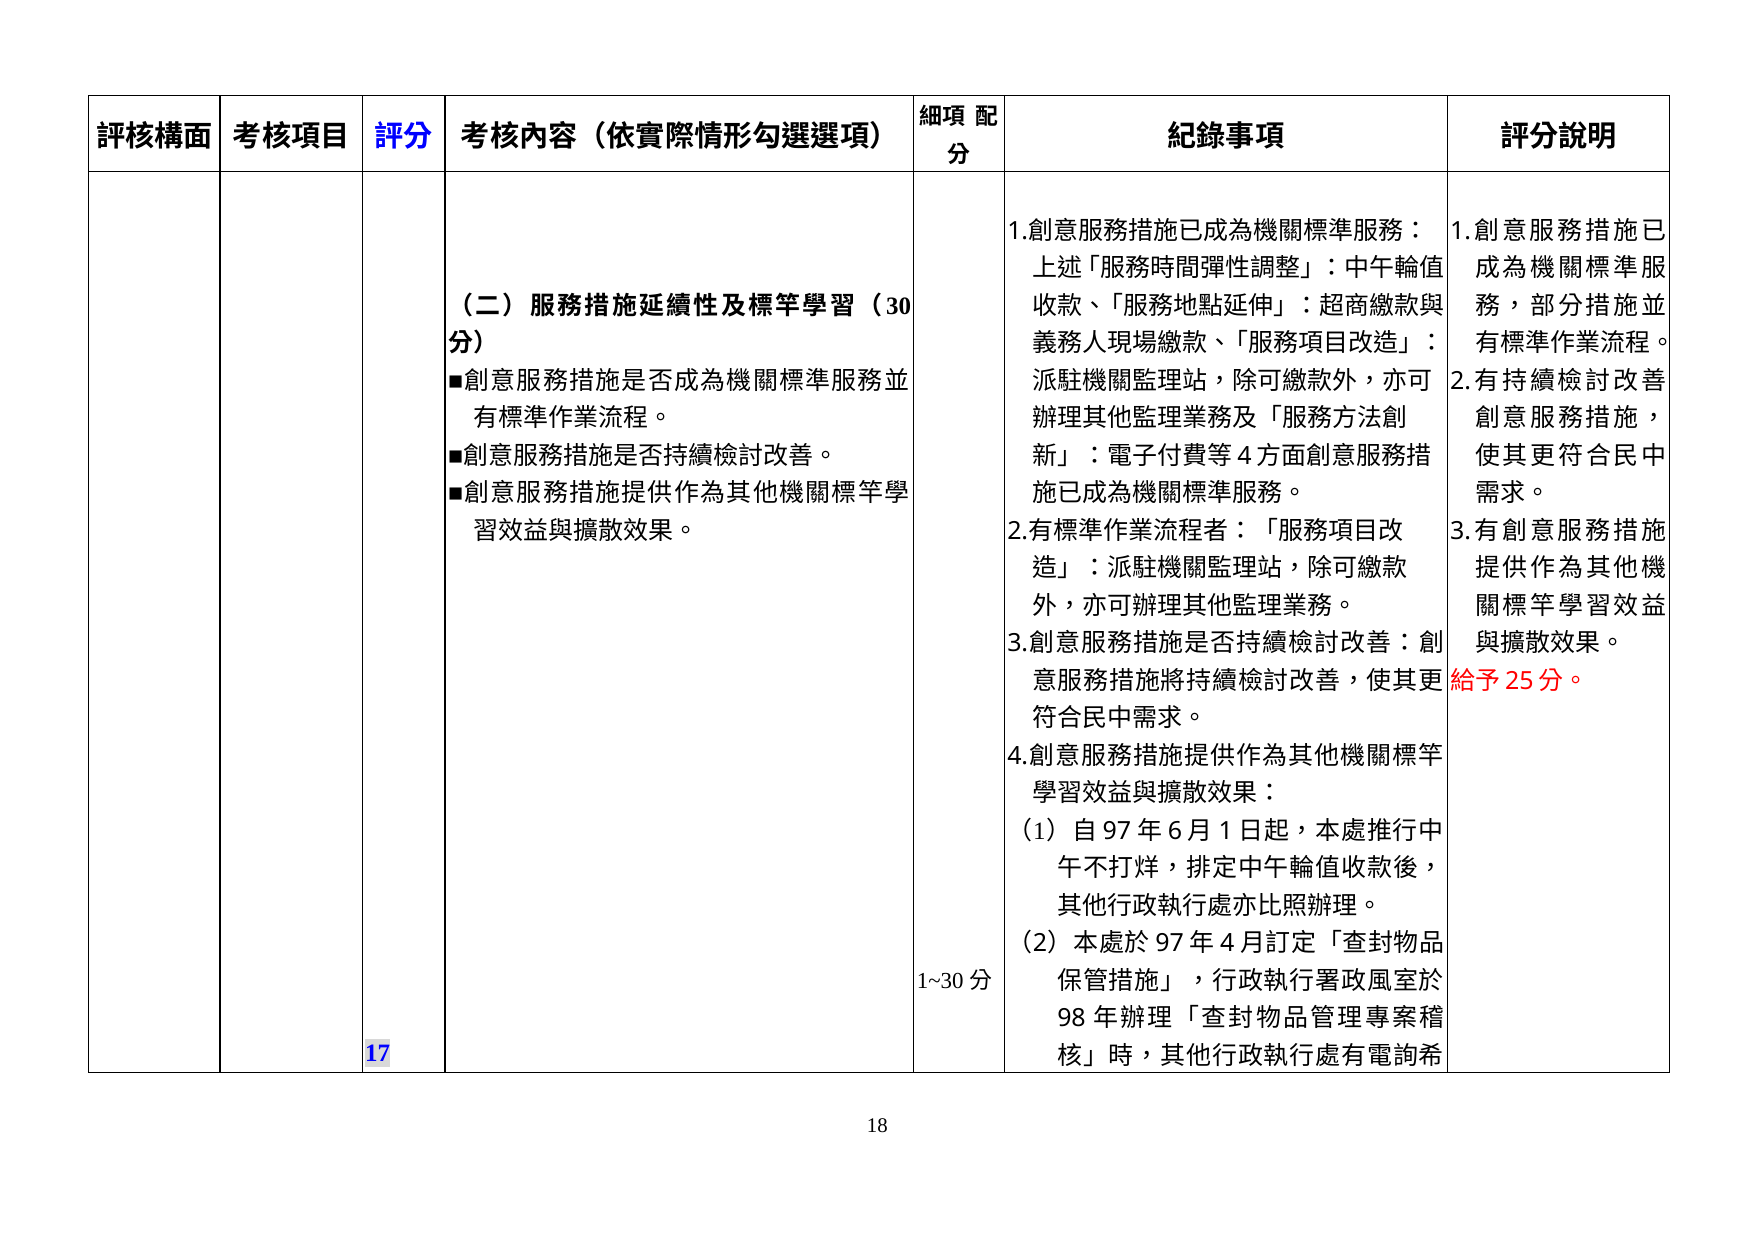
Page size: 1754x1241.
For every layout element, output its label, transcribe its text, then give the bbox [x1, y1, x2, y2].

table_header 考核內容（依實際情形勾選選項） [446, 96, 913, 171]
table_cell 1~30 分 [914, 172, 1004, 1072]
table_header 評核構面 [89, 96, 219, 171]
table_header 評分 [363, 96, 444, 171]
table_cell [221, 172, 362, 1072]
table_cell [89, 172, 219, 1072]
table_header 考核項目 [221, 96, 362, 171]
table_cell 17 [363, 172, 444, 1072]
table_cell 單一窗口收款比率極高。 給予58分。 機關申辦案件流 程原即較為簡化。 給予55分 【為民服務意見調查表滿意度分析表】 無效問卷： 未作答或勾選2個 回收：316件 滿意/(總數-無效)*100% .無效問卷： 未作答或勾選2個 因有檢討申辦人檢附申辦書表簡化措施、機關所辦之業務，民眾只需攜帶簡易之身分證明文件、印章或委託書，因此，民眾洽公是非常方便。 給予56分。 已於本處網站及傳繳通知提供承辦單位及電話、服務場所及機關網站（頁）公布標準處理流程及義務人至處後，志工等會主動告知申請人處理程序。 給予35分。 已提供現場、電話及網路查詢。 給予15分。 皆有專人每日受理申辦，如有疑問時，會以電話聯繫詢問確認之，當完成後，亦都會以電話、書面或E-mail告知辦理情形。 給予28分。 滿意度達85％以上。 給予23分。 因有提供「核心設施」及「一般設施」供民眾使用，且有不足或損壞時，通知採購單位採購或請廠商維修。 哺乳室每日清潔，每月檢查。 給予23分。 因民眾對於機關整體服務禮儀的滿意度達80％以上。 給予18分。 測試結果平均高於80分。 給予15分。 因民眾對於承辦人的問題回應率的滿意度達85％以上。 給予45分。 1.施政宣導資料置機關網站周知 2.為民服務場所提供文宣品宣傳 3.辦施政宣導活動 4.透過平面或電子媒體進行宣導 5.藉由參與公益或社區活動進行施政宣導皆有辦理。 給予27分。 100年5月22日 共9件 100.2.29 100.3.30 100.4.30 100.5.3 100.6.17 100.7.24 100.8.31 100.9.3 100.10.25 共2件 因民眾對於各項服務的滿意度達80％以上。 給予50分。 成長率： (1)＋2.59% (2)＋4.51% (3)＋0.54% (4)-0.64% (5)＋7.86% (6)＋8.67% (7)＋0.18% (8)＋3.12% (9)＋2.33% (10)＋1.01% (11)＋1.63% 申辦時間比較： A.減少：0.64分鐘 B.減少幅度－7.64% 辦理民眾意見處理滿意度調查 樣本數較少。 給予45分。 本處已訂定受理民眾陳情處理機制及標準作業程序、對於民眾意見（含新聞輿情）有專人以書面會辦相關單位及其主管後陳核 鈞長，使其了解辦理情形、不定期辦理講習及每月辦理為民服務工作意見調查表分析檢討。 給予8分。 人民陳情案件問卷調查滿意度統計表 給予7分 1.本處除無第7條第1項第7及9款之相關政府資訊及並非第10款之合議制機關外，其於7類政府資訊皆已100％公開於網站（頁）。 2.雖無以「主動公開資訊」名稱之專區，但設有以「政府資訊公開」名稱之專區，且其意義及功能相同。 給予28分。 機關網站已設有15類服務單元及45項次單元，對於機關公開服務措施、FAQ、機關活動、文宣品等資訊周知度應很高。 給予8分。 網站（頁）資訊連結正確件數達16件。給予45分。 有提供全文檢索 給予20分。 並未提供功能說明、使用範例、資訊檢索建議功能： 不給予分數。 未提供進階功能檢索：不給予分數。 經Meta Data檢測結果通過比例為92%。 給予7分。 提供線上服務項目計17項。 給予17分。 98年及99年線上服務項目數分別為21項及23項，成長率為9.5%。 給予3分。 民意信箱1 廉政信箱1 申(聲)請書14 移送書下載1 電子領標1 法務部網站5 電子公文附件區 於MyEGov無提供線上服務項目。 不給予分數。 電子公佈欄（跑馬燈）及宣導品（環保餐具）上已有機關網址。 給予15分。 已有健保案件之債證、送達證書、繳款書與收據、差勤表單、領物單、現場查訪表單及自動回饋分案結果電子檔等電子表單，並進行電子表單管理。 給予12分。 對於民眾意見，設有專人受理申辦及回應，但未設討論區。 給予20分。 於「服務時間彈性調整」、「服務地點延伸」、「服務項目改造」、「服務方法創新」及「其他創新服務樣態」等5方面皆有辦理。 各給予18分 合計90分。 法務部便民服務線上申辦系統 放寬分期規定 1.創意服務措施已成為機關標準服務，部分措施並有標準作業流程。 2.有持續檢討改善創意服務措施，使其更符合民中需求。 3.有創意服務措施提供作為其他機關標竿學習效益與擴散效果。 給予25分。 創意服務措施皆有內外部效益。 給予17分。 [1448, 172, 1669, 1072]
table_header 紀錄事項 [1005, 96, 1447, 171]
table_cell （一）服務流程便捷性（180分） 1.單一窗口服務全功能程度（60分） 建置全功能化單一窗口，提供民眾多種與整合服務情形。 2.申辦案件流程簡化程度（60分） 檢討簡化申辦流程，提升便民服務之績效。 3.申辦案件書表減量程度（60分） 檢討申辦人檢附申辦書表情形，執行簡化措施，提升申辦便利性績效。 （二）服務流程透明度（100分） 1.案件處理流程查詢公開程度（60分） （1）提供案件承辦資訊種類（40分） ■提供承辦單位及電話，且於服務場所及機關網站（頁）公布標準處理流程，並主動告知申請人處理程序。 □提供承辦單位及電話，且於服務場所及機關網站（頁）公布標準處理流程。 □提供承辦單位及電話。 （2）提供案件查詢管道種類（20分） □提供現場、電話、網路及其他方式（如PDA等）。 ■提供現場、電話及網路查詢。 □提供現場查詢。 2.案件處理流程主動回應程度（40分） □機關受理案件後提供申請人收件確認訊息；且處理案件超過標準作業時間主動告知申請人。 ■機關受理案件後提供申請人收件確認訊息。 服務場所便利性(50分) 1.洽公環境適切程度（25分） ■民眾對於機關整體洽公環境的滿意度達85％以上。 □民眾對於機關整體洽公環境的滿意度達75％以上。 □民眾對於機關整體洽公環境的滿意度達65％以上。 2.服務設施合宜程度（25分） ■除提供「核心設施」外，另備有「一般設施」供民眾使用，且有必要的使用說明與管理，確保設施品質。 □提供「核心設施」供民眾使用，且有必要的使用說明與管理，並定期檢查與充實，確保設施品質。 □提供「核心設施」供民眾使用，且有必要的使用說明與管理，確保設施品質。 (二)服務行為友善性與專業性（90分） 1.服務親和程度（40分） （1）洽公服務禮儀滿意度（20分） ■民眾對於洽公服務禮儀的滿意度達80％以上。 □民眾對於洽公服務禮儀的滿意度達75％以上。 □民眾對於洽公服務禮儀的滿意度達65％以上。 （2）電話禮貌測試績效（20分） □機關電話禮貌測試結果優良。 （測試分數90分以上） ■機關電話禮貌測試結果良好。 （測試分數80分以上） 機關電話禮貌測試結果普通。 （測試分數70分以上） 2.服務可勝任程度（50分） □服務人員回應問題正確率達90％以上。 ■服務人員回應問題正確率達85％以上。 □服務人員回應問題正確率達80％以上。 □服務人員回應問題正確率達75％以上。 □服務人員回應問題正確率達65％以上。 （三）服務行銷有效性（30分） 施政宣導有效程度（30分） ■施政宣導資料置機關網站公告周知。 ■為民服務場所提供相關文宣品宣傳。 ■辦理施政宣導活動。 ■透過平面或電子媒體進行宣導。 ■藉由參與公益或社區活動進行施政宣導。 （一）民眾滿意度（80分） 機關服務滿意度（80分） ■定期辦理服務滿意度調查，且服務滿意度達80﹪以上。 □定期辦理服務滿意度趨勢分析,自我檢討提出改善服務措施，且有執行績效。 ■服務滿意度成長率 （二）民眾意見處理有效性（70分） 民眾意見回應與改善程度（70分） 辦理民眾意見處理滿意度調查，滿意度達60%以上。 設有民眾意見（含新聞輿情）處理機制及標準作業程序，且定期進行演練及檢討，並提供協談諮商服務。 提供民眾意見處理滿意度成長率數據。 （一）資訊公開適切性（40分） 1.公開法令、政策及服務資訊程度（40分） （1）依據「政府資訊公開法」第7條主動公開相關資訊於網站（頁）比例（30分） ■應公開且已公開資訊比例達100％以上，並於網站（頁）設置「主動公開資訊」專區。 □應公開且已公開資訊比例達90％以上，並於網站（頁）設置「主動公開資訊」專區。 （2）服務措施及出版品資訊周知度（10分） □公開服務措施、FAQ、機關活動、文宣品、出版品，另其他重要資訊1種以上。 ■公開服務措施、FAQ、機關活動、文宣品、出版品。 □公開服務措施、FAQ、機關活動、文宣品。 （二）資訊內容有效性（50分） ■網站（頁）資訊內容及連結抽測正確件數達14件以上。 □網站（頁）資訊內容及連結抽測正確件數達13件以上。 □網站（頁）資訊內容及連結抽測正確件數達12件以上。 （三）資訊檢索服務妥適性及友善性（40分） ■提供全文檢索。 ■提供檢索功能說明及使用範例及資訊檢索建議。 ■提供進階功能檢索。 ■提供分類檢索，且符合詮釋資料及分類檢索規範。 （一）線上服務量能擴展性（80分） 1.線上服務提供及使用情形（80分） （1）線上服務量能（45分） ■提供線上服務項目。 ■提供線上服務項目成長數據，並持續成長。 ■於MyEGov提供線上服務項目。 （2）線上服務推廣績效（20分） ■透過推廣行銷活動提升民眾對於線上服務的認知與回應情形。 （3）電子表單簡化績效（15分） ■提出電子表單簡化建議或執行表單簡化工作，並進行電子表單管理。 □提出電子表單簡化建議或執行表單簡化工作。 （二）電子參與多樣性（40分） 1.電子參與多元程度（40分） □除民眾意見反映及討論區外，另提供電子參與方式2種以上，且有互動機制及實際回應。 □除民眾意見反映及討論區外，另提供電子參與方式1種，且有互動機制及實際回應。 ■提供民眾意見反映及討論區，且有互動機制及實際回應。 有價值的創意服務（100分） ■服務時間彈性調整：如採取假日門 市、中午不打烊、夜間服務等作法。 ■服務地點延伸：如突破現場、臨櫃辦 理之限制，採取異地申辦即取件，電 話、傳真辦理及取件等作法。 ■服務項目改造：如服務項目總體檢， 檢討非必要之服務並予以終結；或新 增（創）服務項目，如策略聯盟、開 發客製化服務等。 ■服務方法創新：如利用資訊科技推動 網路繳、付款服務；提供主動服務 等。 ■其他創新服務樣態。 （二）服務措施延續性及標竿學習（30分） ■創意服務措施是否成為機關標準服務並有標準作業流程。 ■創意服務措施是否持續檢討改善。 ■創意服務措施提供作為其他機關標竿學習效益與擴散效果。 （三）服務措施執行方法效能性（20分） ■創意服務措施之內部效益。 ■創意服務措施之外部效益。 [446, 172, 913, 1072]
table_header 細項 配分 [914, 96, 1004, 171]
table_cell 各項數據採計100年1至9月 以義務人1-9月至本處（出納及駐處機關）繳款為例： 1.徵起金額：10億3,196萬9,940元 2.出納及駐處機關收款金額：單一窗口 7億9,505萬368元【附件1】 3.單一窗口收款比率：77.04% 1.檢討簡化申辦流程：1-9月 繳交國稅及地方稅之稅額有利息累計之情事，因此，如無稅務機關派駐本處時，將發生繳款金額之疑義及民眾無法立即取得稅務機關之收據，因此，要求稅務機關派駐本處時，除可解決繳款金額之疑義外，亦可使民眾立即取得稅務機關之收據，省卻先由本處開立收據予民眾，待稅務機關收到款項並確認金額無訛後，再開立稅務機關收據予民眾之繁雜程序。 2.績效：【附件2】之10 （1）「為民服務工作意見調查表」之「10.申辦案件的流程及速度」： A滿意（含非常滿意）：283位。 B.無效問卷：13位(未作答或勾選2個) C.滿意度：93.40% （2）依「為民服務工作意見調查表」之「申辦案件的流程及速度」之「所花費時間」：【附件2】之11 A.5分鐘以內：138件，占52.27%。 B.5至15分鐘以內：103件，占39.02%。 C.15分鐘以內：241件，占91.29%。 D.無效問卷：52位 1.民眾如需分期繳納案款時，原需具狀申請，但因具狀內容是許多民眾所不了解，因此，為求便民，現今只要在處內網站下載或服務台索取「分期繳納申請書」，勾選無法一次完納全部金額之原因（條列式表格）後，即可完成分期繳納之申請。 2.本處辦理拍賣時，將投標書及委任狀相結合，方便民眾委託他人投標時使用，無需再撰寫另一委任狀，不僅簡化申請流程，易符合節能減碳之趨勢。 3.義務人至處繳款、採購案之廠商現場及電子領標、民眾申訴陳請皆無需檢付任何書證即可辦理。 2.辦理拍賣時，民眾只需帶身分證明文件。 3.採購案開標及簽約時，廠商負責人親自到場時，只需帶公司及負責人印章；若非負責人時，需加帶身分證明文件及委託書。 1.網站（http://www.tny.moj.gov.tw/） 繳款通知提供承辦單位及電話，且於服務場所及網站（頁）公布標準處理流程(執行案件處理作業流程圖)、承辦單位及電話。【附件3】(網站) 2.義務人至處後，志工等會主動告知申請人處理程序。(現場繳款流程圖) 1.義務人至本處，承辦人、役男、委外人員、志工可提供現場案件查詢服務。 2.本處網站（http://www.tny.moj.gov.tw/）及信封與業務宣導摺頁有提供電話、地址、網址及位置圖。 3.傳繳通知亦有承辦單位之電話及股別。【附件4】 1.網站民意信箱及廉政信箱，或以書面形式申辦案件者，每日皆有專人受理申辦，當收到申辦案件後，如有疑問時，會以電話（如留有電話號碼）聯繫詢問確認，如無疑問，立即會辦相關單位陳核處長，處理完成後都以電話或E-mail告知辦理情形。 2.陳情案件回復後，以郵件或廣告回信寄發處理情形問卷調查並作後續分析。 「為民服務工作意見調查表」1.「洽公環境滿意度及環境整潔及綠化、美化情形」：1-9月回收316件【附件2】之1 1.滿意（含非常滿意）：298位。 2.無效問卷：2位(未作答或勾選2個) 3.滿意度：94.90% 1.機關提供「核心設施」（為民服務中心），亦備有「一般設施」供民眾使用，如有不足或損壞時，通知採購單位採購或請廠商維修。 2.「為民服務工作意見調查表」2.「本處服務設備、引導標示是否清楚」： 1-9月回收316件【附件2】之2 A.滿意（含非常滿意）：290位。 B.無效問卷：6位(未作答或勾選2個) C.滿意度：93.55% 「為民服務工作意見調查表」7.「承辦人的服務態度」：【附件2】之7 1.滿意（含非常滿意）：302位。 2.無效問卷：2位(未作答或勾選2個) 3.滿意度：96.18% 1.1-9月上級行政執行署電話禮貌測試合計： 18人【附件5】 測試等第優良：15人、良：3 人 2.本處測試：73人，平均89.11分。 【附件6】 「月為民服務工作意見調查表」之9.「承辦人的問題回應正確率」：【附件2】之9 1.滿意（含非常滿意）：287位。 2.無效問卷：8位(未作答或勾選2個) 3.滿意度：93.18% 1.網站施政宣導：執行業務公告 獎勵檢舉滯欠大戶生活奢華問答、 常見問題、鑑定人估價作業規定、如「動產拍賣」、「不動產拍賣」、「便利商店代收案款」、「繼承新法 報你知」及「反毒參一咖」等資料皆置機關網站公告周知。【附件7】 2.服務場所文宣品宣導【附件8.9.10】 洽公資訊、機關簡介、不動產拍賣「便利商店代收案款」、政風宣導等。 3.施政宣導活動 (1)大廳公布欄及牆作政風宣導。 (2)櫃台放業務宣導文宣。 (3)單車健行宣導超商郵局銀行繳款 4.中華日報農民曆宣導。【附件11】 中華日報100年農民曆刊登「司法為民，保障人權」。 5.平面媒體或電子媒體宣導。【附件12】 (1)繳納行政執行事件案款超商郵局銀行很便利 (2)行政執行事件案款何處繳超商郵局銀行很便利 (3)獎勵檢舉滯欠大戶生活奢華上篇 (4)獎勵檢舉滯欠大戶生活奢華下篇 (5)義務人提出相檔擔保審核後得撤銷扣押令 (6)行政執行事件案件繳款超商郵局都便利 (7)獎勵檢舉滯欠大戶生活奢華上篇 (8)獎勵檢舉滯欠大戶生活奢華下篇 (9)行政執行事件案繳款超商郵局銀行均可 5.參與公益或社區活動施政宣導 愛心社或替代役公益活動，贈送機關宣導品環保筷。【附件13】 6.投稿法務通訊：【附件14】 (1)執行員莊佳錦：100.3.26投稿「同理心服務認真對待生命的義務人」,刊登在2544期。 (2)書記官鄭伊純：100.6.23投稿「行政執行事件拘提二三事」,刊登在2557期。 1-9月「為民服務工作意見調查表」11項：【附件2】、【附件15、16】 1.滿意度90%以上：8項(99年7項) 2.滿意度85%以上：2項(99年3項) 3.滿意度80%以下：0項(99年0項) 4.滿意度成長率：99年及100年比較 (1)洽公環境滿意度及環境整潔及綠化、美化情形。 (2)本處服務設備、引導標示是否清楚。 (3)電話禮貌。 (4)服務台服務。 (5)本處機關網站提供資訊情形。 (6)行政執行事件有關規定獲知管道。 (7)承辦人的服務態度。 (8)申請案件時，承辦人員對規定解說是否詳細。 (9)承辦人的問題回應正確率。 (10)申辦案件的流程及速度。 (11)申辦案件所花費的時間。 5.申辦案件所花費的時間與上年度比較。 (1)99年平均花費時間：8.68分 (2)100年平均花費時間：7.74分 6.滿意度分析檢討：【附件17】 會各單位檢討改善。 1.1-9月辦理民眾陳請（申訴）件數： 總計：47件【附件18】 2.寄發處理情形問卷調查：37件 3.未寄發問卷：10件 4.問卷回收：15件 5.滿意度分析： (1)非常滿意：6件 (2)滿意：4件 (3)尚可：1件 (4)不滿意：0件 (5)非常不滿意：4件 (6)滿意度：66.67%(非常滿意+滿意) 1.訂定受理民眾陳情處理機制及標準作業程序，並公佈於網站。【附件19】 2.民眾意見（含新聞輿情）有專人以書面會辦相關單位及其主管後陳核 處長，使其了解辦理情形。 3.不定期辦理講習。【附件20】舉例 4.每月為民服務工作意見調查表完成後，立即作服務滿意度檢討分析，對於各項服務有「不滿意（含非常不滿意）」或「對本處有其他意見」者，電詢原因並告知改善對策，如涉及執行人員執行態度欠佳時，將列入執行態度考核。 1-3月滿意度83.33%，4-6月滿意度50%，7-9月滿意度60%，1-9月累計滿意度為64.29%。【附件21】 1.依據「政府資訊公開法」第7條規定，應公開10類政府資訊： （1）本處除無第7條第1項第7及9款之相關政府資訊及並非第10款之合議制機關外，其餘7類政府資訊（第7條第1項第1、2款連結至法務部「主管法規系統」）皆已100％公開於網站（頁）。【附件詳網站】 （2）本處網站設有以「政府資訊公開」名稱之專區，非以「主動公開資訊」名稱之專區，但其意義及功能相同。 機關網站設有15類服務單元（機關簡介、機關導覽、民眾申辦項目、為民服務、統計園地、人事園地、廉正天地、行政執行法規、電子公佈欄、替代役役男專區、政府資訊公開、相關網頁連結、法務電子報、重大政策及就業資訊）及45項次單元。【附件詳網站】 1.本處網站首頁設置「檢索」服務，使民眾迅速收尋瀏覽所需資訊。 2.建置資訊平台連結服務16處。 【附件詳網站】 有提供全文檢索。 並未提供功能說明、使用範例及資訊檢索建議功能。 並未提供進階功能檢索。 經Meta Data檢測結果通過比例為92%。 【附件22】 提供15則各類申(聲)請書表及設置「民意信箱」與「廉政信箱」等線上服務項目。【附件詳網站】 1.98年：法務部及本處網站分別提供3則及15則各類申(聲)請書表下載。 2.99年：法務部及本處網站分別提供5則及15則各類申(聲)請書表下載。 【附件詳網站】 3.本處網站自90年即設有「民意信箱」及「廉政信箱」。 4.98年至100年皆有電子領標之線上服務項目。 5.98年及99年線上服務項目數分別為21項及23項，因此，成長率為【（23-21）/21*100%=9.5%】。 6.100年線上服務項目數： 於MyEGov無提供線上服務項目。 1.民眾洽公時，可從電子公佈欄（跑馬燈）知道本處網址。 2.本處宣導品（環保餐具）上印有機關網址。 3.平面媒體宣導均附網站網址： 1.健保案件之債證（98年6月1日起發執行憑證需加編號，避免重複以減少錯誤。）、送達證書、繳款書及收據。 2.差勤表單、領物單、現場查訪單。 3.案管系統於分案後翌日，自動回饋分案結果至移送機關承辦單位之電子信箱。 本處網站民意信箱及廉政信箱，每日皆有專人受理申辦，當收到申辦案件後，如有疑問時，會以電話（如留有電話號碼）聯繫詢問確認之，如無疑問時，立即會辦相關單位及陳核 鈞長知悉，處理完成後都會以E-mail告知辦理情形。 1.服務時間彈性調整： 自97年6月1日起，本處推行中午不打烊，即排定中午輪值收款。 2.服務地點延伸： （1）自97年6月1日起，民眾若欠繳未滿2萬元之綜合所得稅、營業稅、使月牌照稅、房屋稅、地價稅、土地增值稅、印花稅、契稅、娛樂稅而移送行政執行，可持行政執行處寄發印有條碼之傳繳通知書，於繳款期限內至統一、全家、萊爾富、OK四大便利商店全國門市繳款，並至99年1月1日起免收手續費。自99年12月17日起，新增適用營利事業所得稅、遺產稅、贈與稅、貨物稅、證券交易稅、期貨交易稅、菸酒稅等7項稅目案件。 （2）自99年7月1日起，民眾若欠繳未滿二萬元之汽車燃料使用費及其違規而移送行政執行，可持行政執行處寄發印有條碼通知書，於繳款期限內至統一、全家、萊爾富、OK四大便利商店全國門市及全國郵局繳款，每筆僅收手續費7元。 （3）自99年8月26日起，民眾若欠繳未滿2萬元之全民健康保險費而移送行政執行，可持行政執行處寄發印有條碼之傳繳通知書，於繳納期限內至統一、全家、萊爾富、OK四大便利商店全國門市繳款，每筆僅收手續費3元，亦可到郵局、台銀、土銀、合庫、一銀、華銀、彰銀、富邦、中信銀、兆豐、安泰、日盛、台灣中小企銀、高雄銀行等14家金融機構繳納，無金額限制亦免收手續費。 （4）由移送機關每日支援車輛4部並派員配合現場執行，由義務人可在本處執行人員現場執行時當場繳款。【附件詳案管系統】 3.服務項目改造： 本處派駐機關監理站，除可繳款外，亦可辦理其他監理業務（如車籍作業、駕籍作業及違規作業等。 4.服務方法創新： 現在民眾只要有讀卡機，即可在家中利用網路，透過自然人憑證認證機制，以個人身分証字號及執行案號，查詢其於全省各執行處目前所有欠繳案件之進行及繳款情形，對於健保案件繳款部分，可再以超連結方式連結健保局的電子付費交易網頁進行繳款程序，提昇民眾繳款的便利性。 【附件23】 http://www.moj.gov.tw/login/login.htm 5.其他創新服務樣態： 本處動產及不動產集中拍賣時間為每週四下午3：00(2：30於本處二樓拍賣室開始投標)。 6.行政執行事件核准分期繳納執行金額實施要點99年2月9 日修正： 第一項：行政執行事件核准分期繳納之期數，得分二至六十期。 第二項：執行金額（含累計）在新臺幣（下同）一千萬元以上之行政執行事件，經核准分六十期繳納，仍無法完納者，得經核准繼續延長期數。 1.創意服務措施已成為機關標準服務：上述「服務時間彈性調整」：中午輪值收款、「服務地點延伸」：超商繳款與義務人現場繳款、「服務項目改造」：派駐機關監理站，除可繳款外，亦可辦理其他監理業務及「服務方法創新」：電子付費等4方面創意服務措施已成為機關標準服務。 2.有標準作業流程者：「服務項目改造」：派駐機關監理站，除可繳款外，亦可辦理其他監理業務。 3.創意服務措施是否持續檢討改善：創意服務措施將持續檢討改善，使其更符合民中需求。 4.創意服務措施提供作為其他機關標竿學習效益與擴散效果： （1）自97年6月1日起，本處推行中午不打烊，排定中午輪值收款後，其他行政執行處亦比照辦理。 （2）本處於97年4月訂定「查封物品保管措施」，行政執行署政風室於98年辦理「查封物品管理專案稽核」時，其他行政執行處有電詢希望本處提供相關資料供參。 1.動產及不動產集中拍賣之部分： （1）內部效益：減少人力支出及不法集團之圍標。 （2）外部效益：減少民眾往返奔波及提升應買意願。 2.服務時間彈性調整之部分： （1）內部效益：同仁中午輪值收款，未領加班費，改以補休方式辦理，因此，雖增加上班時間，但未增加費用支出，節省公帑。 （2）外部效益：方便上班民眾利用中午休息時間至處繳款。 3.延伸服務據點之部分： （1）內部效益：減少人力支出。 （2）外部效益：方便民眾繳款，減少舟車勞頓。 4.服務項目改造之部分： （1）內部效益：減少人力支出。 （2）外部效益：民眾至本處派駐機關監理站繳款時，亦可辦理其他監理業務，如車籍、駕籍作業及違規作業等，無須再至其他監理單位辦理。 [1005, 172, 1447, 1072]
table_header 評分說明 [1448, 96, 1669, 171]
